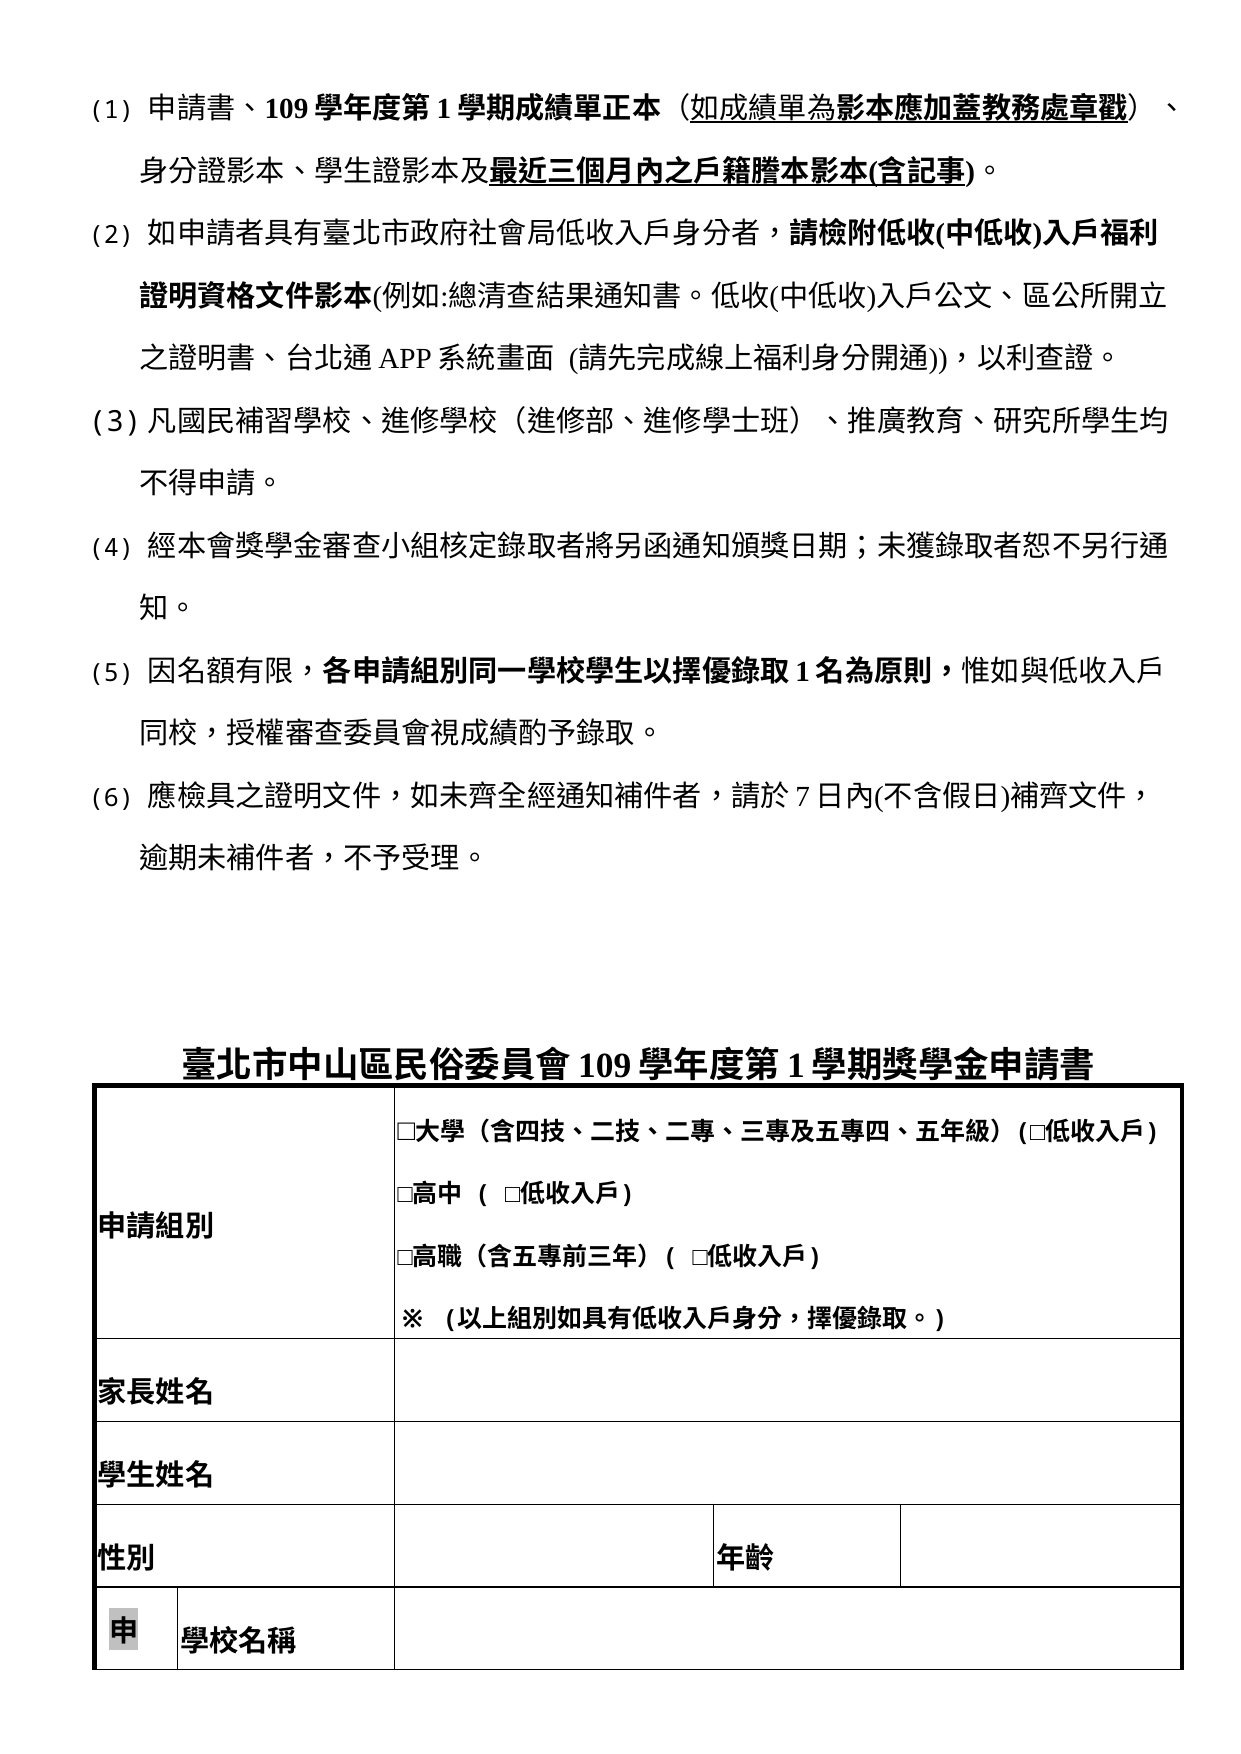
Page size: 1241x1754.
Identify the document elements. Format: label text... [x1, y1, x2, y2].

table_cell □大學（含四技、二技、二專、三專及五專四、五年級）(□低收入戶) □高中 ( □低收入戶) □高職（含五專前三年）( □低收入戶) ※ (以上組別如具有低收入戶身分，擇優錄取。) [395, 1088, 1180, 1338]
table_cell 年齡 [714, 1505, 900, 1586]
table_cell 申請組別 [97, 1088, 394, 1338]
list 申請書、109學年度第1學期成績單正本（如成績單為影本應加蓋教務處章戳）、身分證影本、學生證影本及最近三個月內之戶籍謄本影本(含記事)。 [89, 64, 1179, 189]
table_cell 性別 [97, 1505, 394, 1586]
table_cell [901, 1505, 1180, 1586]
table_cell 學校名稱 [178, 1588, 394, 1669]
table_cell [395, 1505, 713, 1586]
table_header 臺北市中山區民俗委員會109學年度第1學期獎學金申請書 [94, 1002, 1182, 1083]
list 經本會獎學金審查小組核定錄取者將另函通知頒獎日期；未獲錄取者恕不另行通知。 [89, 502, 1179, 627]
table_cell [395, 1339, 1180, 1421]
list 應檢具之證明文件，如未齊全經通知補件者，請於7日內(不含假日)補齊文件，逾期未補件者，不予受理。 [89, 752, 1179, 877]
list 凡國民補習學校、進修學校（進修部、進修學士班）、推廣教育、研究所學生均不得申請。 [89, 377, 1179, 502]
list 如申請者具有臺北市政府社會局低收入戶身分者，請檢附低收(中低收)入戶福利證明資格文件影本(例如:總清查結果通知書。低收(中低收)入戶公文、區公所開立之證明書、台北通APP系統畫面 (請先完成線上福利身分開通))，以利查證。 [89, 189, 1179, 377]
table_cell 學生姓名 [97, 1422, 394, 1503]
list 因名額有限，各申請組別同一學校學生以擇優錄取1名為原則，惟如與低收入戶同校，授權審查委員會視成績酌予錄取。 [89, 627, 1179, 752]
table_cell 申 [97, 1588, 177, 1669]
table_cell [395, 1422, 1180, 1503]
table_cell [395, 1588, 1180, 1669]
table_cell 家長姓名 [97, 1339, 394, 1421]
